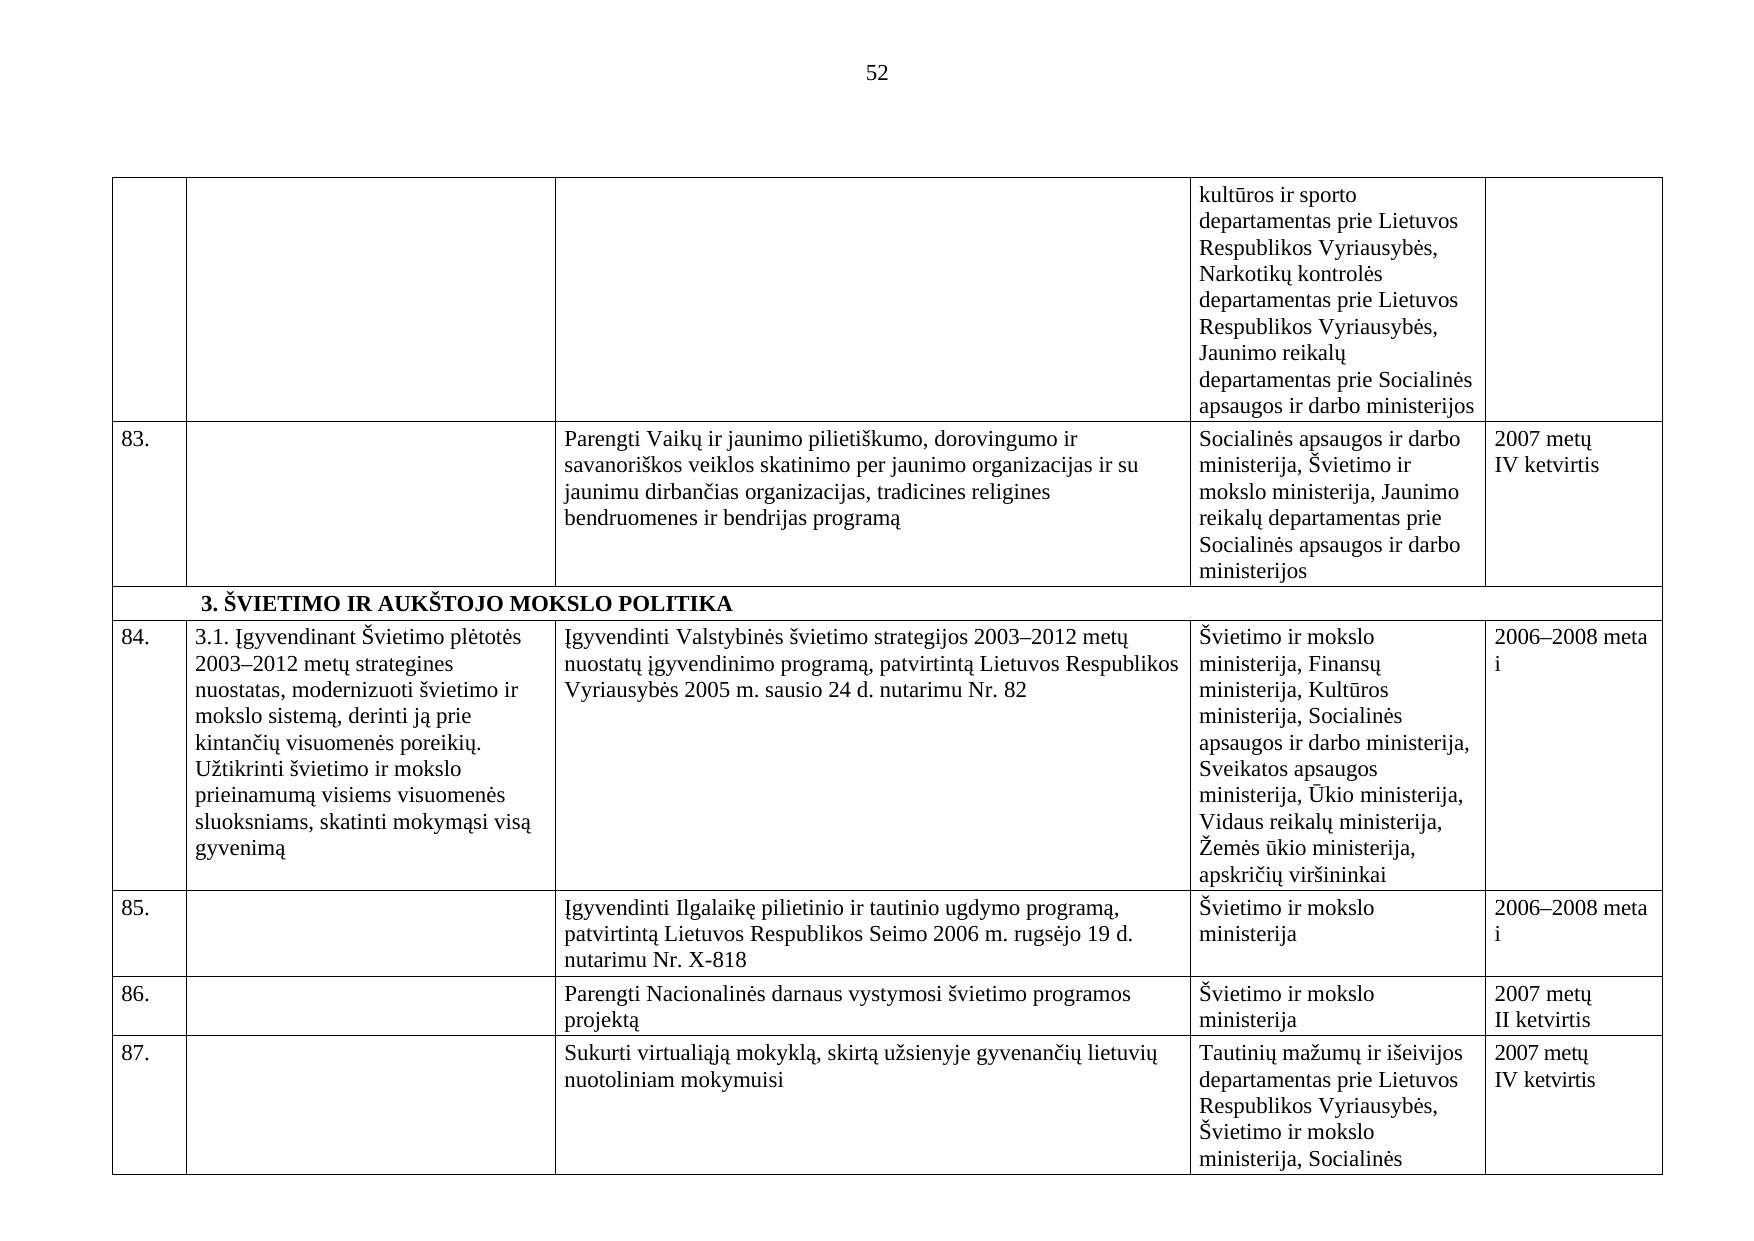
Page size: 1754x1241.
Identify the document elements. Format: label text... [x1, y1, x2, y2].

table_cell 87. [113, 1036, 186, 1174]
table_cell 86. [113, 977, 186, 1035]
table_cell [1486, 178, 1662, 421]
table_cell 2007 metų II ketvirtis [1486, 977, 1662, 1035]
table_cell Tautinių mažumų ir išeivijos departamentas prie Lietuvos Respublikos Vyriausybės, Švietimo ir mokslo ministerija, Socialinės [1191, 1036, 1485, 1174]
table_cell 3. ŠVIETIMO IR AUKŠTOJO MOKSLO POLITIKA [113, 587, 1662, 619]
table_cell [187, 977, 555, 1035]
table_cell 2006–2008 metai [1486, 891, 1662, 976]
table_cell 83. [113, 422, 186, 586]
table_cell 2007 metų IV ketvirtis [1486, 422, 1662, 586]
table_cell Įgyvendinti Valstybinės švietimo strategijos 2003–2012 metų nuostatų įgyvendinimo programą, patvirtintą Lietuvos Respublikos Vyriausybės 2005 m. sausio 24 d. nutarimu Nr. 82 [556, 621, 1190, 890]
table_cell Socialinės apsaugos ir darbo ministerija, Švietimo ir mokslo ministerija, Jaunimo reikalų departamentas prie Socialinės apsaugos ir darbo ministerijos [1191, 422, 1485, 586]
table_cell 2007 metų IV ketvirtis [1486, 1036, 1662, 1174]
table_cell [113, 178, 186, 421]
table_cell Parengti Nacionalinės darnaus vystymosi švietimo programos projektą [556, 977, 1190, 1035]
table_cell Parengti Vaikų ir jaunimo pilietiškumo, dorovingumo ir savanoriškos veiklos skatinimo per jaunimo organizacijas ir su jaunimu dirbančias organizacijas, tradicines religines bendruomenes ir bendrijas programą [556, 422, 1190, 586]
table_cell [187, 891, 555, 976]
table_cell 85. [113, 891, 186, 976]
table_cell Švietimo ir mokslo ministerija [1191, 977, 1485, 1035]
table_cell Švietimo ir mokslo ministerija [1191, 891, 1485, 976]
table_cell Švietimo ir mokslo ministerija, Finansų ministerija, Kultūros ministerija, Socialinės apsaugos ir darbo ministerija, Sveikatos apsaugos ministerija, Ūkio ministerija, Vidaus reikalų ministerija, Žemės ūkio ministerija, apskričių viršininkai [1191, 621, 1485, 890]
table_cell 2006–2008 metai [1486, 621, 1662, 890]
table_cell [187, 422, 555, 586]
table_cell [187, 1036, 555, 1174]
table_cell [556, 178, 1190, 421]
table_cell [187, 178, 555, 421]
table_cell 3.1. Įgyvendinant Švietimo plėtotės 2003–2012 metų strategines nuostatas, modernizuoti švietimo ir mokslo sistemą, derinti ją prie kintančių visuomenės poreikių. Užtikrinti švietimo ir mokslo prieinamumą visiems visuomenės sluoksniams, skatinti mokymąsi visą gyvenimą [187, 621, 555, 890]
table_cell kultūros ir sporto departamentas prie Lietuvos Respublikos Vyriausybės, Narkotikų kontrolės departamentas prie Lietuvos Respublikos Vyriausybės, Jaunimo reikalų departamentas prie Socialinės apsaugos ir darbo ministerijos [1191, 178, 1485, 421]
table_cell Sukurti virtualiąją mokyklą, skirtą užsienyje gyvenančių lietuvių nuotoliniam mokymuisi [556, 1036, 1190, 1174]
table_cell 84. [113, 621, 186, 890]
table_cell Įgyvendinti Ilgalaikę pilietinio ir tautinio ugdymo programą, patvirtintą Lietuvos Respublikos Seimo 2006 m. rugsėjo 19 d. nutarimu Nr. X-818 [556, 891, 1190, 976]
